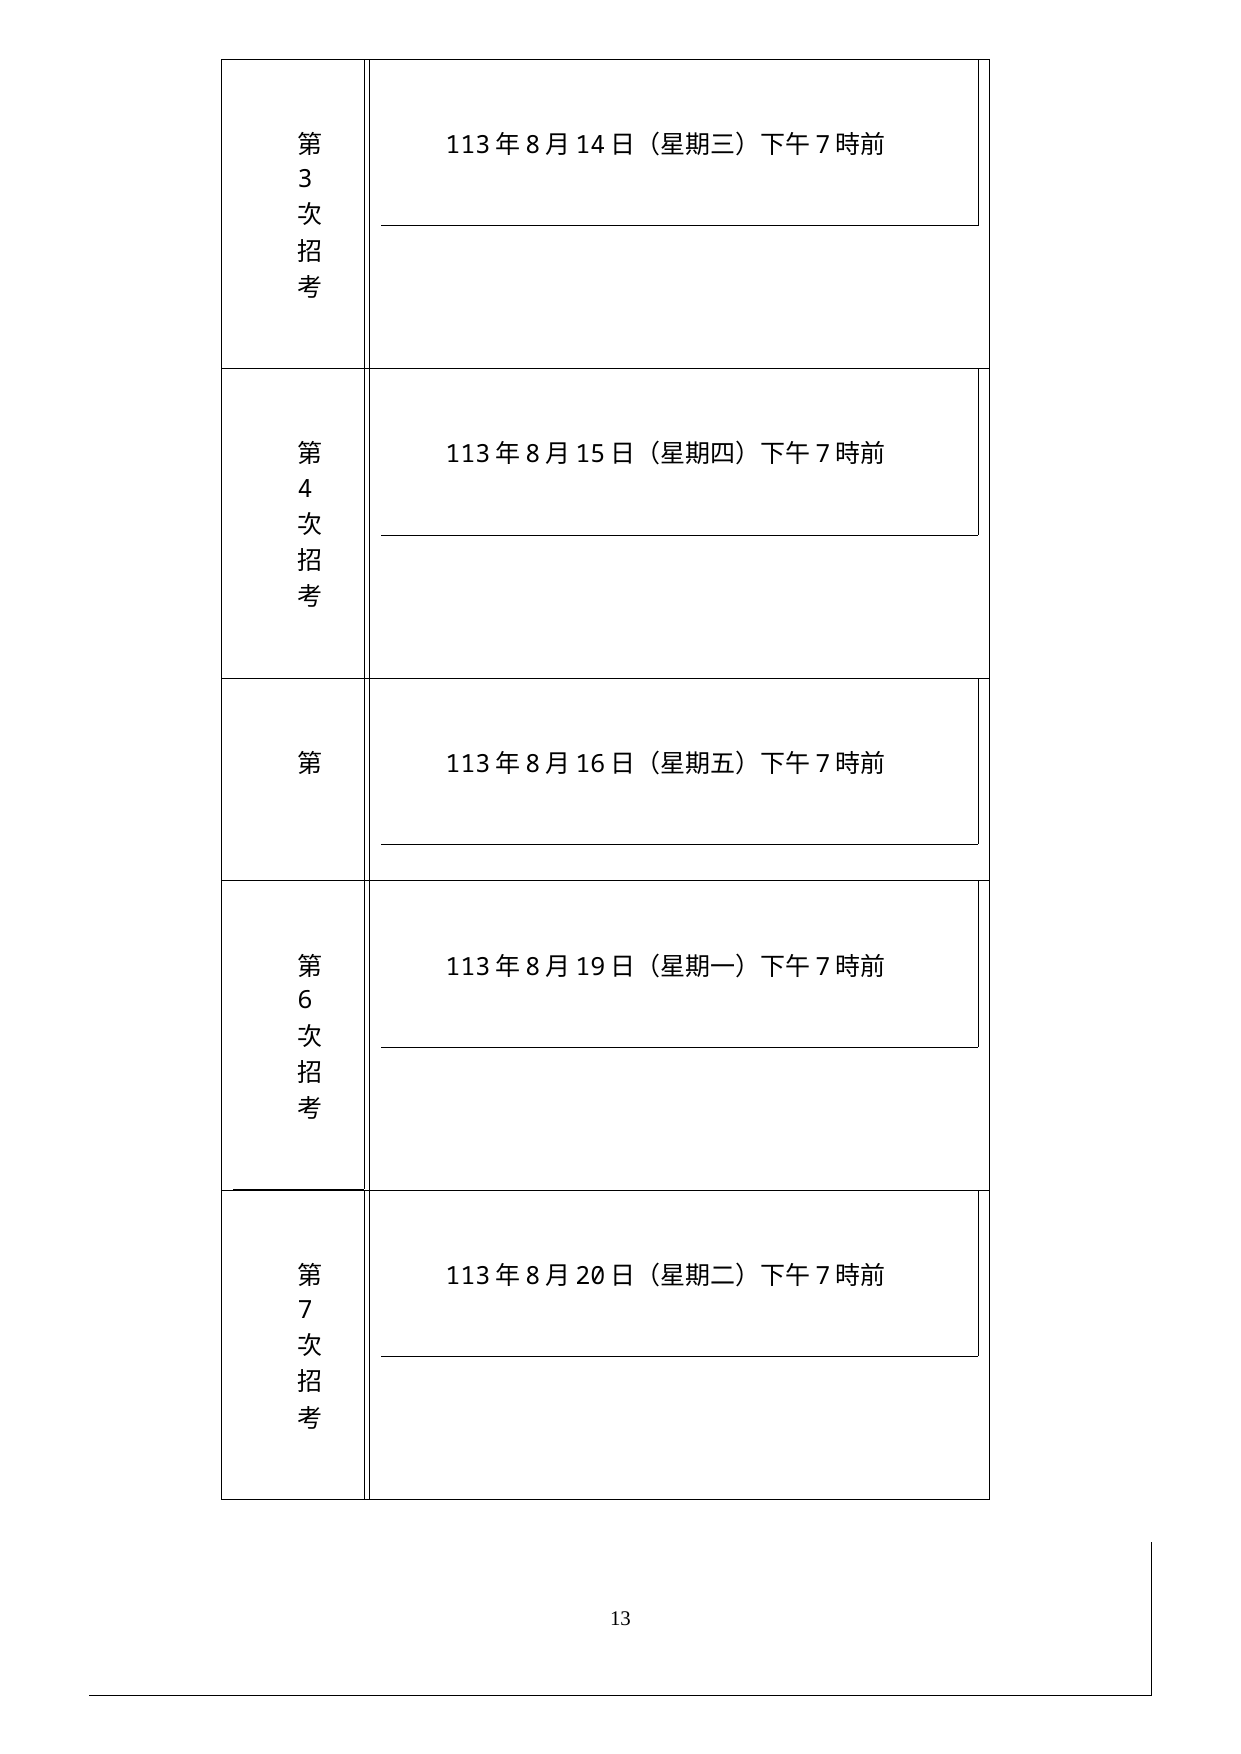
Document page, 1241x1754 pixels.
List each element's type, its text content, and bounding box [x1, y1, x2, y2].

table_cell 113年8月20日（星期二）下午7時前 [370, 1191, 989, 1499]
table_cell [365, 1191, 369, 1499]
table_cell 113年8月15日（星期四）下午7時前 [370, 369, 989, 678]
table_cell 第3次招考 [222, 60, 364, 368]
table_cell 第7次招考 [222, 1191, 364, 1499]
table_cell [365, 369, 369, 678]
table_cell 第5次招考 [222, 679, 364, 880]
table_cell 113年8月14日（星期三）下午7時前 [370, 60, 989, 368]
table_cell [365, 881, 369, 1189]
table_cell 第6次招考 [222, 881, 364, 1189]
table_cell 第4次招考 [222, 369, 364, 678]
table_cell 113年8月16日（星期五）下午7時前 [370, 679, 989, 880]
table_cell 第5次招考 [365, 679, 369, 880]
table_cell [365, 60, 369, 368]
table_cell 113年8月19日（星期一）下午7時前 [370, 881, 989, 1189]
